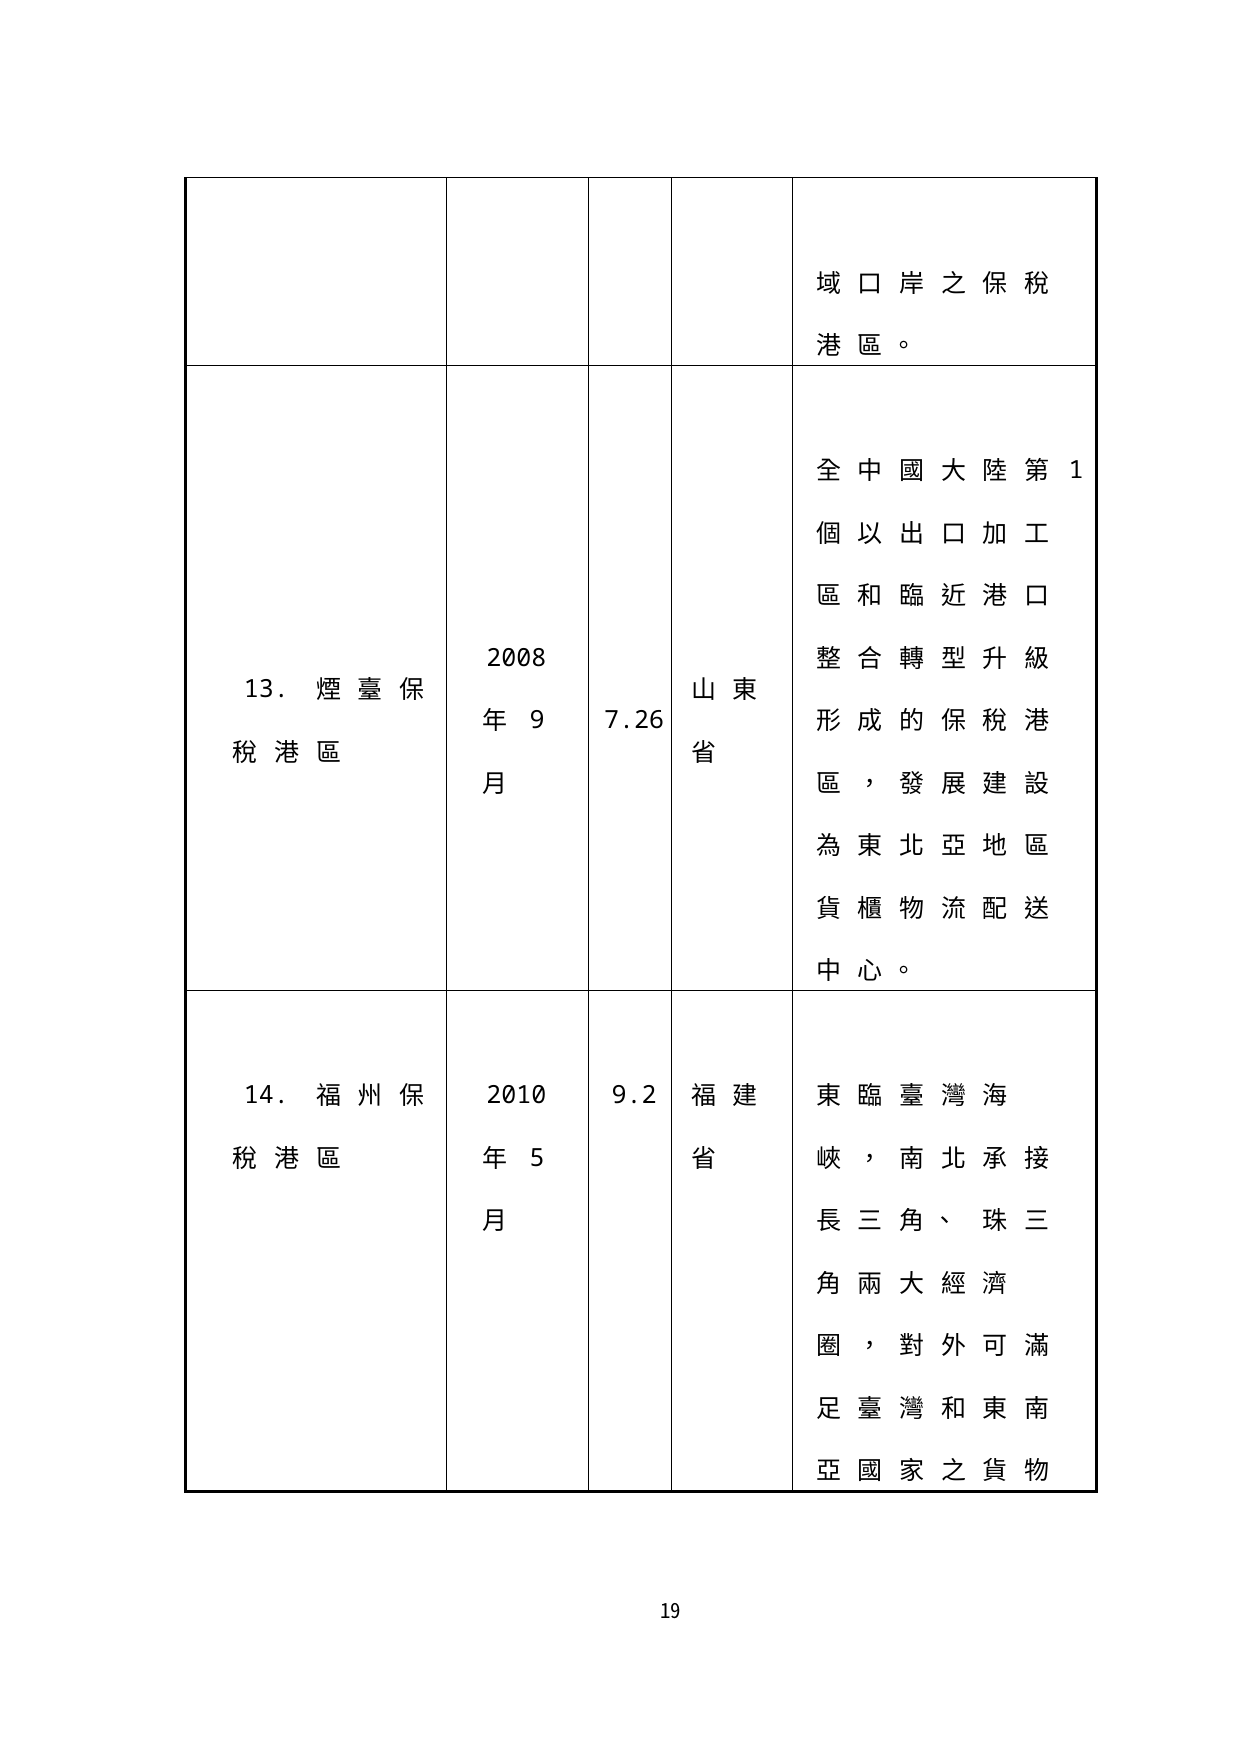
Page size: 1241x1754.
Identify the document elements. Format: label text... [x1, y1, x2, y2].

table_cell 9.2 [589, 991, 671, 1490]
table_cell [672, 178, 792, 365]
table_cell 14.福州保稅港區 [187, 991, 446, 1490]
table_cell 全中國大陸第1個以出口加工區和臨近港口整合轉型升級形成的保稅港區，發展建設為東北亞地區貨櫃物流配送中心。 [793, 366, 1095, 990]
table_cell 東臨臺灣海峽，南北承接長三角、珠三角兩大經濟圈，對外可滿足臺灣和東南亞國家之貨物 [793, 991, 1095, 1490]
table_cell 13.煙臺保稅港區 [187, 366, 446, 990]
table_cell [589, 178, 671, 365]
table_cell 7.26 [589, 366, 671, 990]
table_cell 山東省 [672, 366, 792, 990]
table_cell 域口岸之保稅港區。 [793, 178, 1095, 365]
table_cell [447, 178, 588, 365]
table_cell 2008年9月 [447, 366, 588, 990]
table_cell 福建省 [672, 991, 792, 1490]
table_cell [187, 178, 446, 365]
table_cell 2010年5月 [447, 991, 588, 1490]
